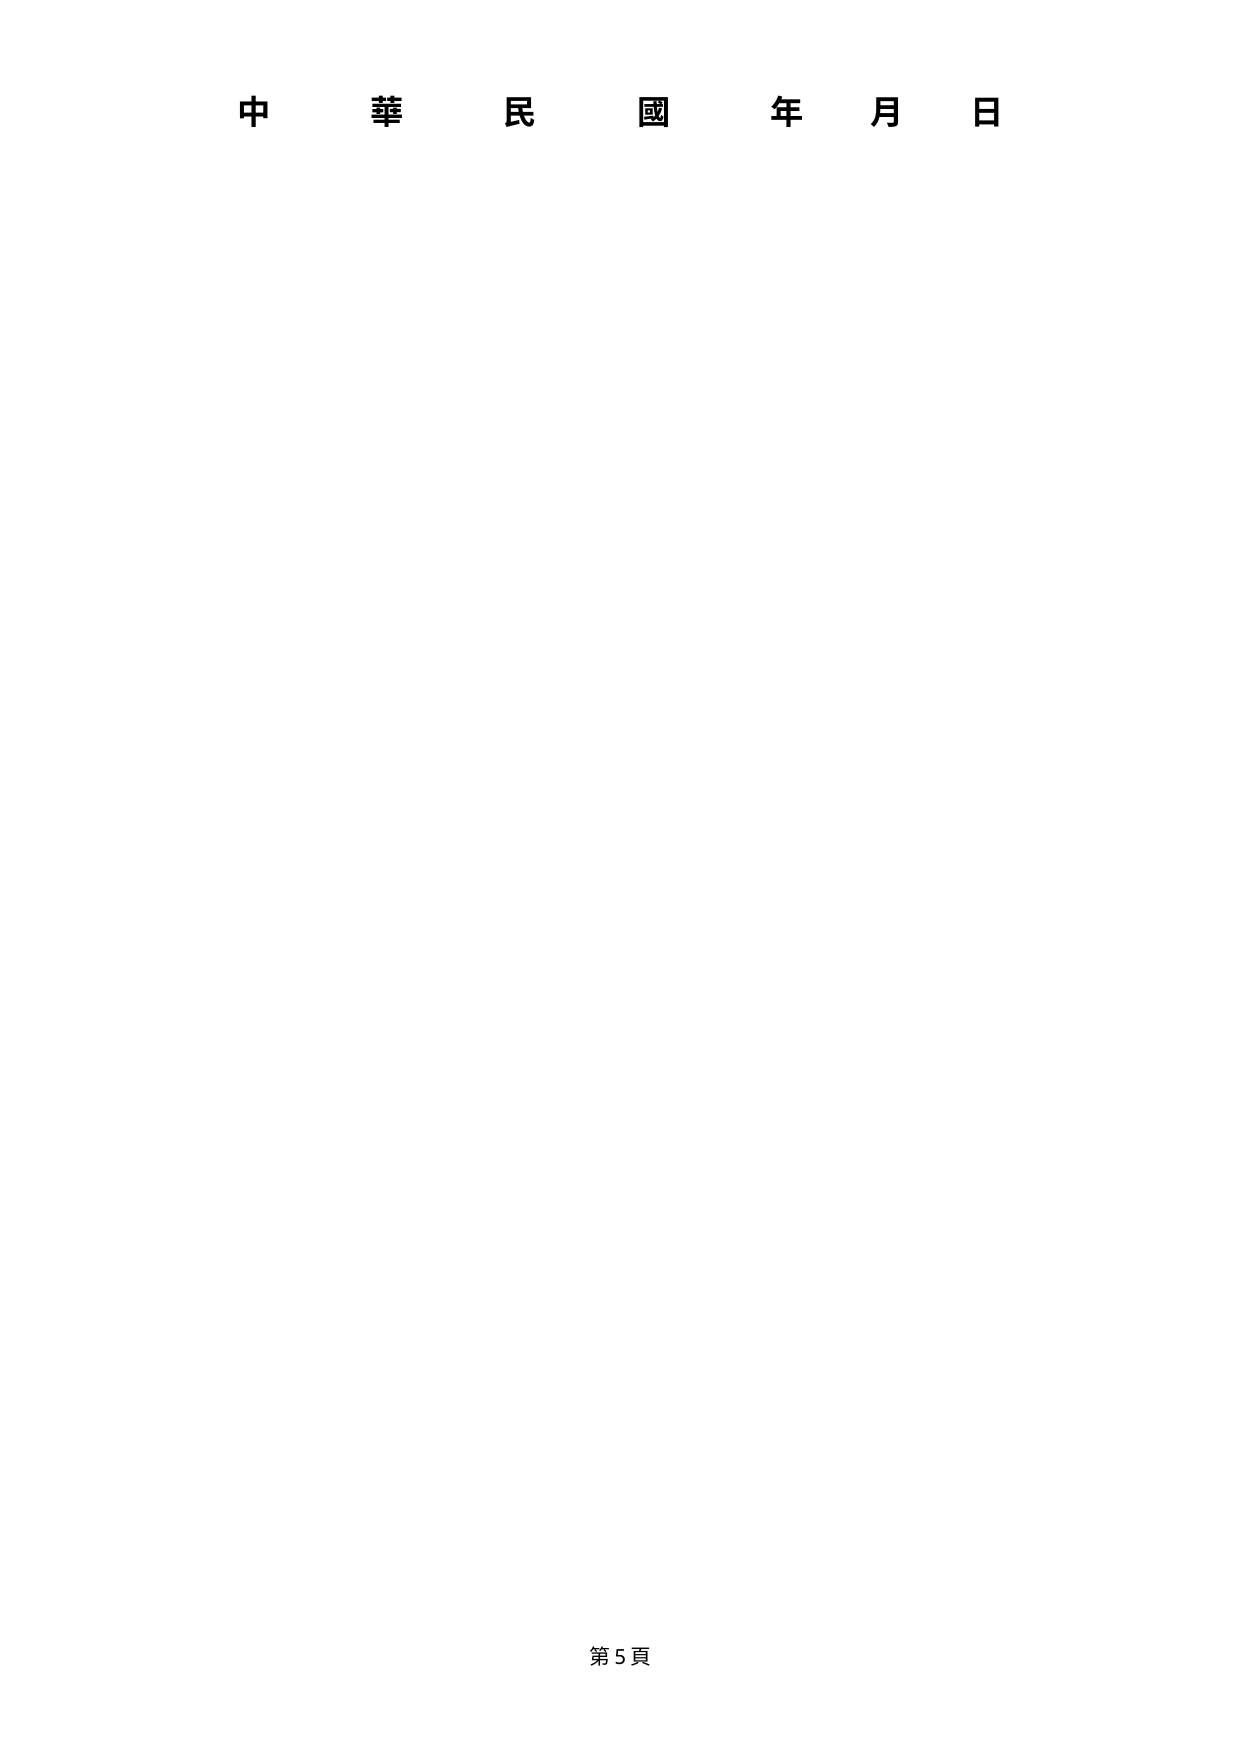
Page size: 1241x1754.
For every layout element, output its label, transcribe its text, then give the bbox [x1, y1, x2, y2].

text 中 華 民 國 年 月 日 [118, 68, 1122, 131]
